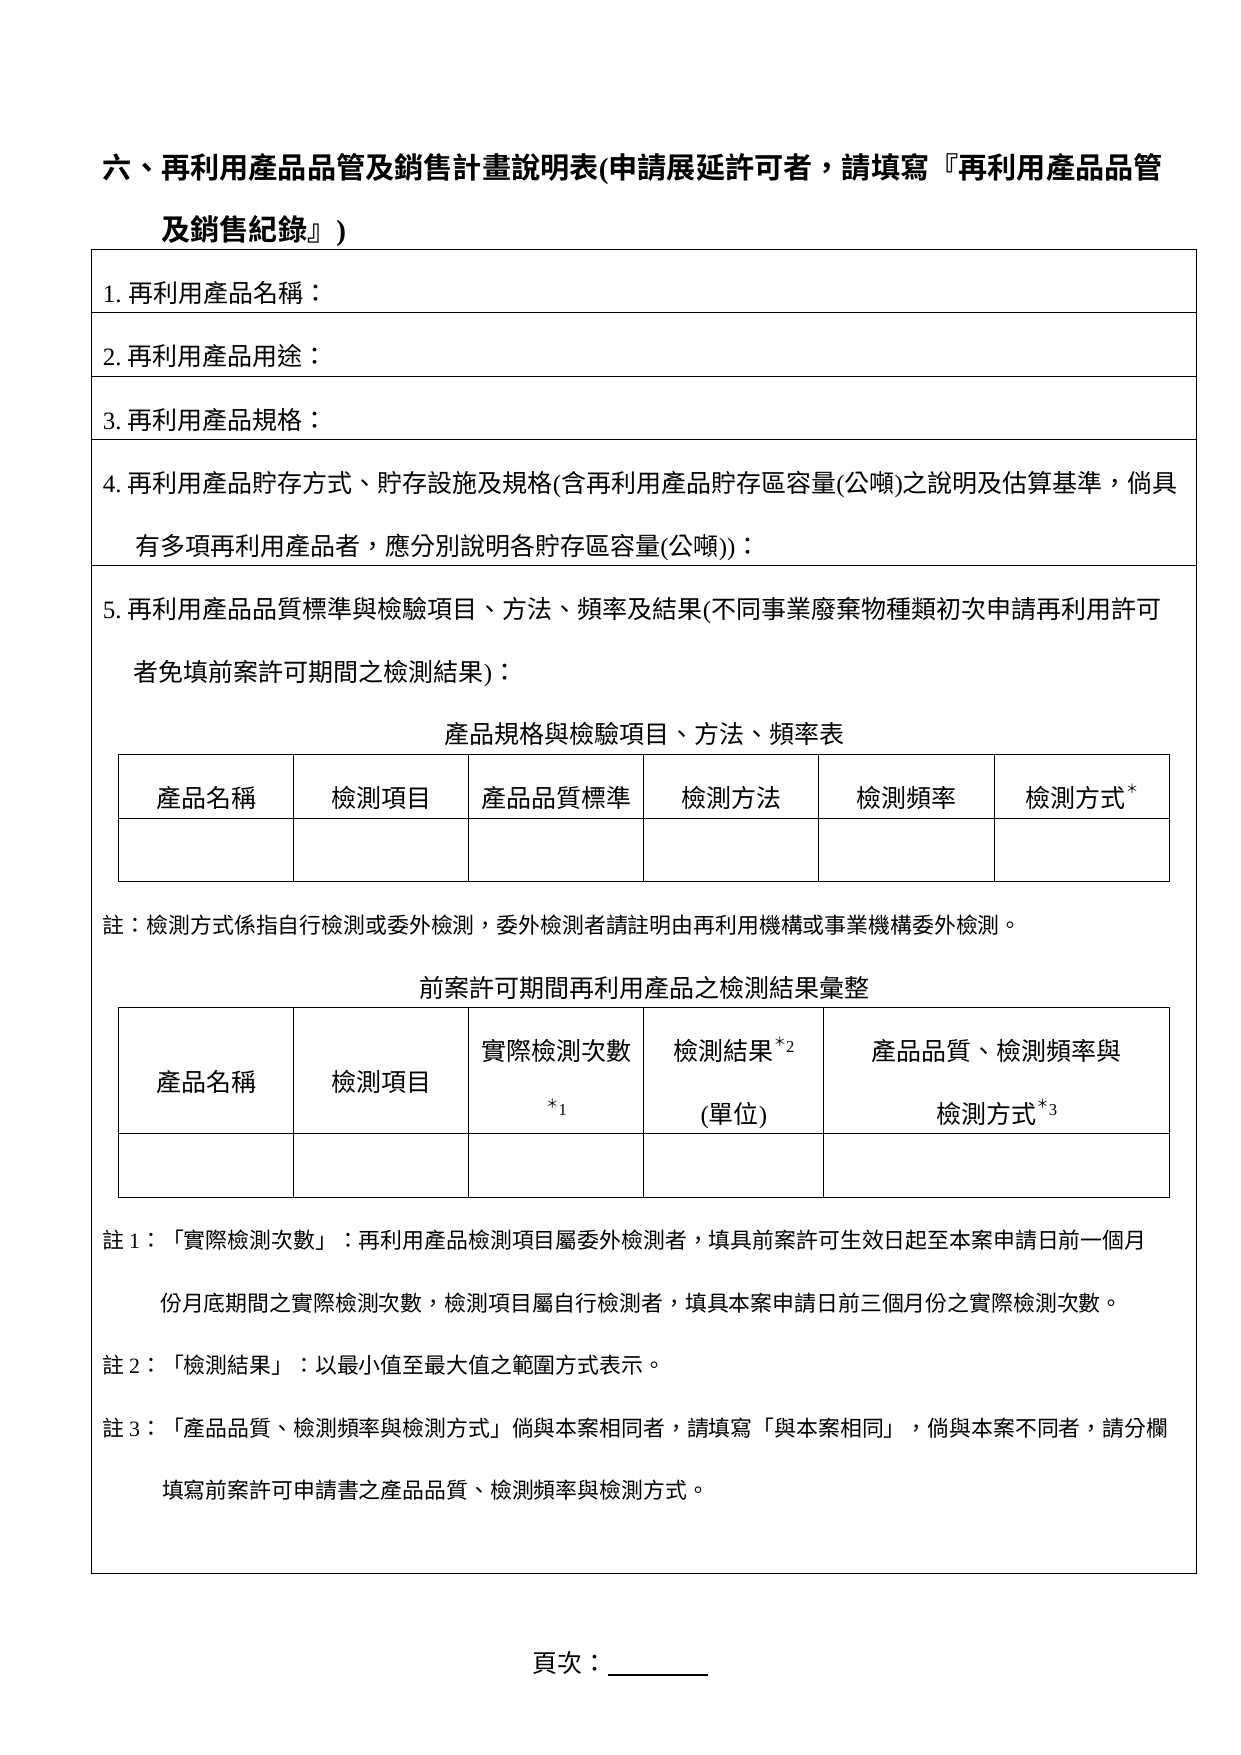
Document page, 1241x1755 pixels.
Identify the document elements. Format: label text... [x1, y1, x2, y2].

table_cell [824, 1134, 1169, 1197]
table_header 檢測方式＊ [995, 755, 1169, 817]
table_header 產品名稱 [119, 1008, 293, 1133]
table_header 產品品質、檢測頻率與 檢測方式＊3 [824, 1008, 1169, 1133]
table_cell 4. 再利用產品貯存方式、貯存設施及規格(含再利用產品貯存區容量(公噸)之說明及估算基準，倘具有多項再利用產品者，應分別說明各貯存區容量(公噸))： [92, 440, 1196, 565]
table_cell 5. 再利用產品品質標準與檢驗項目、方法、頻率及結果(不同事業廢棄物種類初次申請再利用許可者免填前案許可期間之檢測結果)： 產品規格與檢驗項目、方法、頻率表 註：檢測方式係指自行檢測或委外檢測，委外檢測者請註明由再利用機構或事業機構委外檢測。 前案許可期間再利用產品之檢測結果彙整 註1：「實際檢測次數」：再利用產品檢測項目屬委外檢測者，填具前案許可生效日起至本案申請日前一個月 份月底期間之實際檢測次數，檢測項目屬自行檢測者，填具本案申請日前三個月份之實際檢測次數。 註2：「檢測結果」：以最小值至最大值之範圍方式表示。 註3：「產品品質、檢測頻率與檢測方式」倘與本案相同者，請填寫「與本案相同」，倘與本案不同者，請分欄 填寫前案許可申請書之產品品質、檢測頻率與檢測方式。 [92, 566, 1196, 1573]
table_cell [995, 819, 1169, 881]
table_header 六、再利用產品品管及銷售計畫說明表(申請展延許可者，請填寫『再利用產品品管及銷售紀錄』) [91, 124, 1196, 249]
table_header 產品品質標準 [469, 755, 643, 817]
table_header 實際檢測次數＊1 [469, 1008, 643, 1133]
table_cell 1. 再利用產品名稱： [92, 250, 1196, 312]
table_cell [469, 819, 643, 881]
table_cell [294, 1134, 468, 1197]
table_cell 3. 再利用產品規格： [92, 377, 1196, 439]
table_header 檢測頻率 [819, 755, 994, 817]
table_cell [119, 819, 293, 881]
table_header 檢測項目 [294, 1008, 468, 1133]
table_cell [469, 1134, 643, 1197]
table_cell [644, 819, 818, 881]
table_header 檢測結果＊2 (單位) [644, 1008, 823, 1133]
table_cell 2. 再利用產品用途： [92, 313, 1196, 376]
table_header 產品名稱 [119, 755, 293, 817]
table_cell [294, 819, 468, 881]
table_header 檢測項目 [294, 755, 468, 817]
table_cell [119, 1134, 293, 1197]
table_cell [644, 1134, 823, 1197]
table_cell [819, 819, 994, 881]
table_header 檢測方法 [644, 755, 818, 817]
